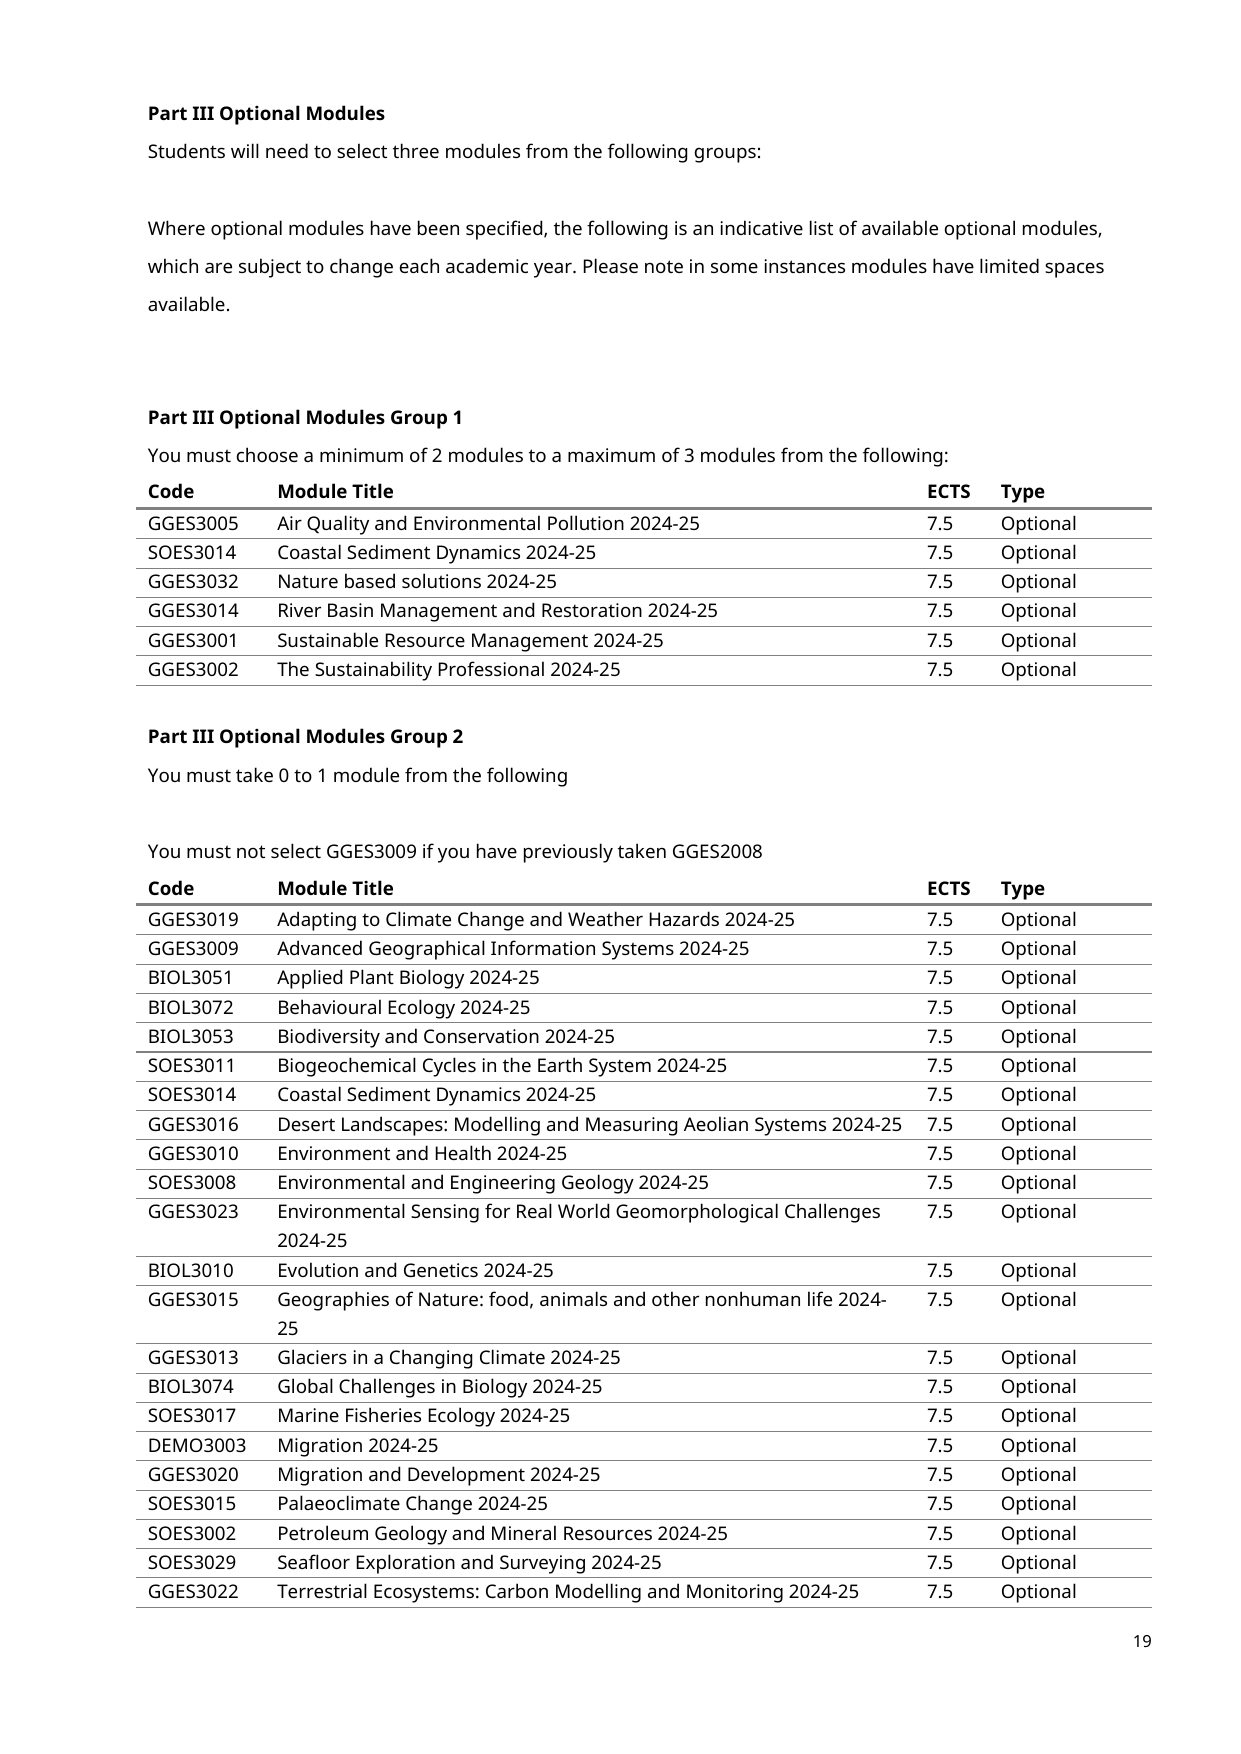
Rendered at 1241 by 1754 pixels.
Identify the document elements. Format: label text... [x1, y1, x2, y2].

table_cell Optional [989, 1549, 1152, 1577]
table_cell GGES3010 [136, 1140, 266, 1168]
table_cell 7.5 [916, 1199, 989, 1256]
table_cell ECTS [916, 479, 989, 507]
table_cell 7.5 [916, 1578, 989, 1607]
table_cell Module Title [266, 479, 916, 507]
table_cell 7.5 [916, 1491, 989, 1519]
table_cell Optional [989, 1053, 1152, 1081]
table_cell SOES3015 [136, 1491, 266, 1519]
table_cell Migration and Development 2024-25 [266, 1461, 916, 1489]
table_cell Optional [989, 627, 1152, 655]
table_cell Palaeoclimate Change 2024-25 [266, 1491, 916, 1519]
table_cell 7.5 [916, 1082, 989, 1110]
table_cell Optional [989, 1082, 1152, 1110]
table_cell 7.5 [916, 965, 989, 993]
table_cell Type [989, 479, 1152, 507]
table_cell SOES3011 [136, 1053, 266, 1081]
table_cell Biodiversity and Conservation 2024-25 [266, 1023, 916, 1051]
table_cell Optional [989, 1111, 1152, 1139]
table_cell GGES3015 [136, 1286, 266, 1343]
table_cell GGES3009 [136, 935, 266, 964]
table_cell BIOL3053 [136, 1023, 266, 1051]
table_cell 7.5 [916, 1257, 989, 1285]
table_cell Optional [989, 1170, 1152, 1198]
table_cell GGES3005 [136, 510, 266, 538]
table_cell 7.5 [916, 906, 989, 934]
table_cell SOES3008 [136, 1170, 266, 1198]
table_cell 7.5 [916, 627, 989, 655]
table_cell Part III Optional Modules Students will need to select three modules from the following groups: Where optional modules have been specified, the following is an indicative list of available optional modules, which are subject to change each academic year. Please note in some instances modules have limited spaces available. [136, 99, 1152, 366]
table_cell 7.5 [916, 1520, 989, 1548]
table_cell 7.5 [916, 1461, 989, 1489]
table_cell 7.5 [916, 656, 989, 684]
table_cell Marine Fisheries Ecology 2024-25 [266, 1403, 916, 1431]
table_cell ECTS [916, 875, 989, 903]
table_cell 7.5 [916, 539, 989, 567]
table_cell GGES3032 [136, 569, 266, 597]
table_cell Optional [989, 1023, 1152, 1051]
table_cell Applied Plant Biology 2024-25 [266, 965, 916, 993]
table_cell Optional [989, 1461, 1152, 1489]
table_cell Geographies of Nature: food, animals and other nonhuman life 2024-25 [266, 1286, 916, 1343]
table_cell 7.5 [916, 1023, 989, 1051]
table_cell 7.5 [916, 1374, 989, 1402]
table_cell Optional [989, 510, 1152, 538]
table_cell Seafloor Exploration and Surveying 2024-25 [266, 1549, 916, 1577]
table_cell SOES3014 [136, 1082, 266, 1110]
table_cell GGES3016 [136, 1111, 266, 1139]
table_cell GGES3019 [136, 906, 266, 934]
table_cell 7.5 [916, 510, 989, 538]
table_cell 7.5 [916, 1432, 989, 1460]
table_cell Optional [989, 906, 1152, 934]
table_cell Part III Optional Modules Group 2 You must take 0 to 1 module from the following You must not select GGES3009 if you have previously taken GGES2008 [136, 686, 1152, 875]
table_cell The Sustainability Professional 2024-25 [266, 656, 916, 684]
table_cell Optional [989, 1344, 1152, 1372]
table_cell Optional [989, 965, 1152, 993]
table_cell River Basin Management and Restoration 2024-25 [266, 598, 916, 626]
table_cell 7.5 [916, 1170, 989, 1198]
table_cell BIOL3010 [136, 1257, 266, 1285]
table_cell Optional [989, 1374, 1152, 1402]
table_cell Glaciers in a Changing Climate 2024-25 [266, 1344, 916, 1372]
table_cell Advanced Geographical Information Systems 2024-25 [266, 935, 916, 964]
table_cell Optional [989, 656, 1152, 684]
table_cell GGES3023 [136, 1199, 266, 1256]
table_cell GGES3014 [136, 598, 266, 626]
table_cell Coastal Sediment Dynamics 2024-25 [266, 1082, 916, 1110]
table_cell Adapting to Climate Change and Weather Hazards 2024-25 [266, 906, 916, 934]
table_cell Type [989, 875, 1152, 903]
table_cell Code [136, 875, 266, 903]
table_cell Biogeochemical Cycles in the Earth System 2024-25 [266, 1053, 916, 1081]
table_cell Desert Landscapes: Modelling and Measuring Aeolian Systems 2024-25 [266, 1111, 916, 1139]
table_cell Optional [989, 935, 1152, 964]
table_cell 7.5 [916, 1549, 989, 1577]
table_cell 7.5 [916, 1403, 989, 1431]
table_cell Nature based solutions 2024-25 [266, 569, 916, 597]
table_cell GGES3022 [136, 1578, 266, 1607]
table_cell Behavioural Ecology 2024-25 [266, 994, 916, 1022]
table_cell Optional [989, 994, 1152, 1022]
table_cell GGES3020 [136, 1461, 266, 1489]
table_cell GGES3013 [136, 1344, 266, 1372]
table_cell 7.5 [916, 569, 989, 597]
table_cell Sustainable Resource Management 2024-25 [266, 627, 916, 655]
table_cell Petroleum Geology and Mineral Resources 2024-25 [266, 1520, 916, 1548]
table_cell Optional [989, 1286, 1152, 1343]
table_cell 7.5 [916, 1140, 989, 1168]
table_cell Migration 2024-25 [266, 1432, 916, 1460]
table_cell DEMO3003 [136, 1432, 266, 1460]
table_cell Coastal Sediment Dynamics 2024-25 [266, 539, 916, 567]
table_cell BIOL3074 [136, 1374, 266, 1402]
table_cell Module Title [266, 875, 916, 903]
table_cell Optional [989, 1432, 1152, 1460]
table_cell Optional [989, 598, 1152, 626]
table_cell Environmental and Engineering Geology 2024-25 [266, 1170, 916, 1198]
table_cell Optional [989, 1257, 1152, 1285]
table_cell Optional [989, 539, 1152, 567]
table_cell Environmental Sensing for Real World Geomorphological Challenges 2024-25 [266, 1199, 916, 1256]
table_cell Code [136, 479, 266, 507]
table_cell 7.5 [916, 994, 989, 1022]
table_cell Environment and Health 2024-25 [266, 1140, 916, 1168]
table_cell 7.5 [916, 1053, 989, 1081]
table_cell 7.5 [916, 935, 989, 964]
table_cell SOES3029 [136, 1549, 266, 1577]
table_cell 7.5 [916, 1286, 989, 1343]
table_cell Optional [989, 569, 1152, 597]
table_cell 7.5 [916, 598, 989, 626]
table_cell 7.5 [916, 1344, 989, 1372]
table_cell Optional [989, 1140, 1152, 1168]
table_cell Evolution and Genetics 2024-25 [266, 1257, 916, 1285]
table_cell Part III Optional Modules Group 1 You must choose a minimum of 2 modules to a maximum of 3 modules from the following: [136, 366, 1152, 479]
table_cell GGES3002 [136, 656, 266, 684]
table_cell Air Quality and Environmental Pollution 2024-25 [266, 510, 916, 538]
table_cell BIOL3072 [136, 994, 266, 1022]
table_cell Optional [989, 1199, 1152, 1256]
table_cell SOES3014 [136, 539, 266, 567]
table_cell Optional [989, 1491, 1152, 1519]
table_cell GGES3001 [136, 627, 266, 655]
table_cell 7.5 [916, 1111, 989, 1139]
table_cell SOES3002 [136, 1520, 266, 1548]
table_cell Optional [989, 1578, 1152, 1607]
table_cell Global Challenges in Biology 2024-25 [266, 1374, 916, 1402]
table_cell Terrestrial Ecosystems: Carbon Modelling and Monitoring 2024-25 [266, 1578, 916, 1607]
table_cell Optional [989, 1520, 1152, 1548]
table_cell Optional [989, 1403, 1152, 1431]
table_cell SOES3017 [136, 1403, 266, 1431]
table_cell BIOL3051 [136, 965, 266, 993]
